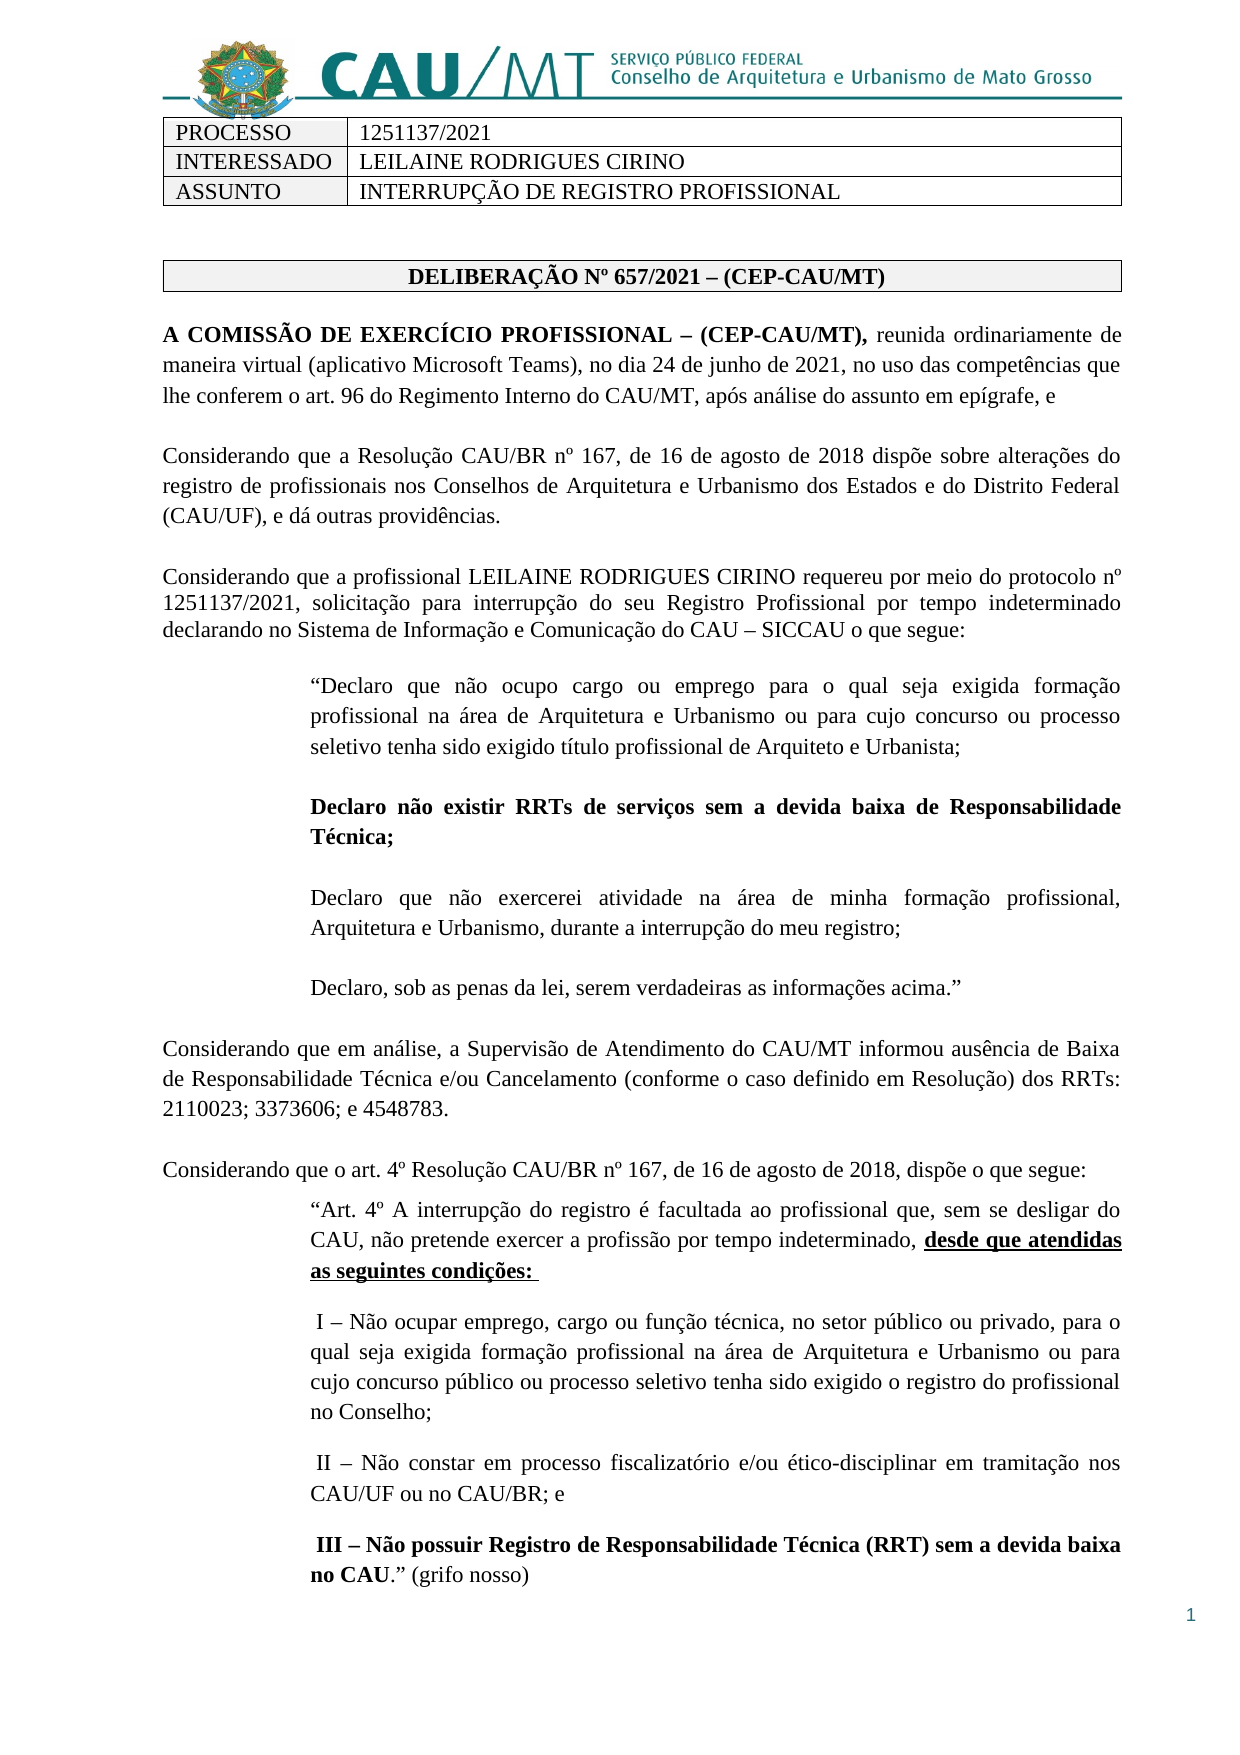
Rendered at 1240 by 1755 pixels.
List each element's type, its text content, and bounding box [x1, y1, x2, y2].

text I – Não ocupar emprego, cargo ou função técnica, no setor público ou privado, para o qual seja exigida formação profissional na área de Arquitetura e Urbanismo ou para cujo concurso público ou processo seletivo tenha sido exigido o registro do profissional no Conselho; [310, 1308, 1122, 1425]
text Considerando que a Resolução CAU/BR nº 167, de 16 de agosto de 2018 dispõe sobre alterações do registro de profissionais nos Conselhos de Arquitetura e Urbanismo dos Estados e do Distrito Federal (CAU/UF), e dá outras providências. [162, 442, 1122, 529]
text A COMISSÃO DE EXERCÍCIO PROFISSIONAL – (CEP-CAU/MT), reunida ordinariamente de maneira virtual (aplicativo Microsoft Teams), no dia 24 de junho de 2021, no uso das competências que lhe conferem o art. 96 do Regimento Interno do CAU/MT, após análise do assunto em epígrafe, e [162, 321, 1122, 408]
text “Declaro que não ocupo cargo ou emprego para o qual seja exigida formação profissional na área de Arquitetura e Urbanismo ou para cujo concurso ou processo seletivo tenha sido exigido título profissional de Arquiteto e Urbanista; [310, 672, 1122, 759]
text Declaro não existir RRTs de serviços sem a devida baixa de Responsabilidade Técnica; [310, 793, 1122, 850]
text DELIBERAÇÃO Nº 657/2021 – (CEP-CAU/MT) [164, 261, 1121, 291]
text Considerando que o art. 4º Resolução CAU/BR nº 167, de 16 de agosto de 2018, dispõe o que segue: [162, 1156, 1122, 1182]
text Considerando que em análise, a Supervisão de Atendimento do CAU/MT informou ausência de Baixa de Responsabilidade Técnica e/ou Cancelamento (conforme o caso definido em Resolução) dos RRTs: 2110023; 3373606; e 4548783. [162, 1035, 1122, 1122]
text Declaro que não exercerei atividade na área de minha formação profissional, Arquitetura e Urbanismo, durante a interrupção do meu registro; [310, 884, 1122, 940]
text III – Não possuir Registro de Responsabilidade Técnica (RRT) sem a devida baixa no CAU.” (grifo nosso) [310, 1531, 1122, 1587]
text Declaro, sob as penas da lei, serem verdadeiras as informações acima.” [310, 974, 1122, 1001]
text “Art. 4º A interrupção do registro é facultada ao profissional que, sem se desligar do CAU, não pretende exercer a profissão por tempo indeterminado, desde que atendidas as seguintes condições: [310, 1196, 1122, 1283]
text II – Não constar em processo fiscalizatório e/ou ético-disciplinar em tramitação nos CAU/UF ou no CAU/BR; e [310, 1449, 1122, 1506]
text Considerando que a profissional LEILAINE RODRIGUES CIRINO requereu por meio do protocolo nº 1251137/2021, solicitação para interrupção do seu Registro Profissional por tempo indeterminado declarando no Sistema de Informação e Comunicação do CAU – SICCAU o que segue: [162, 563, 1122, 642]
